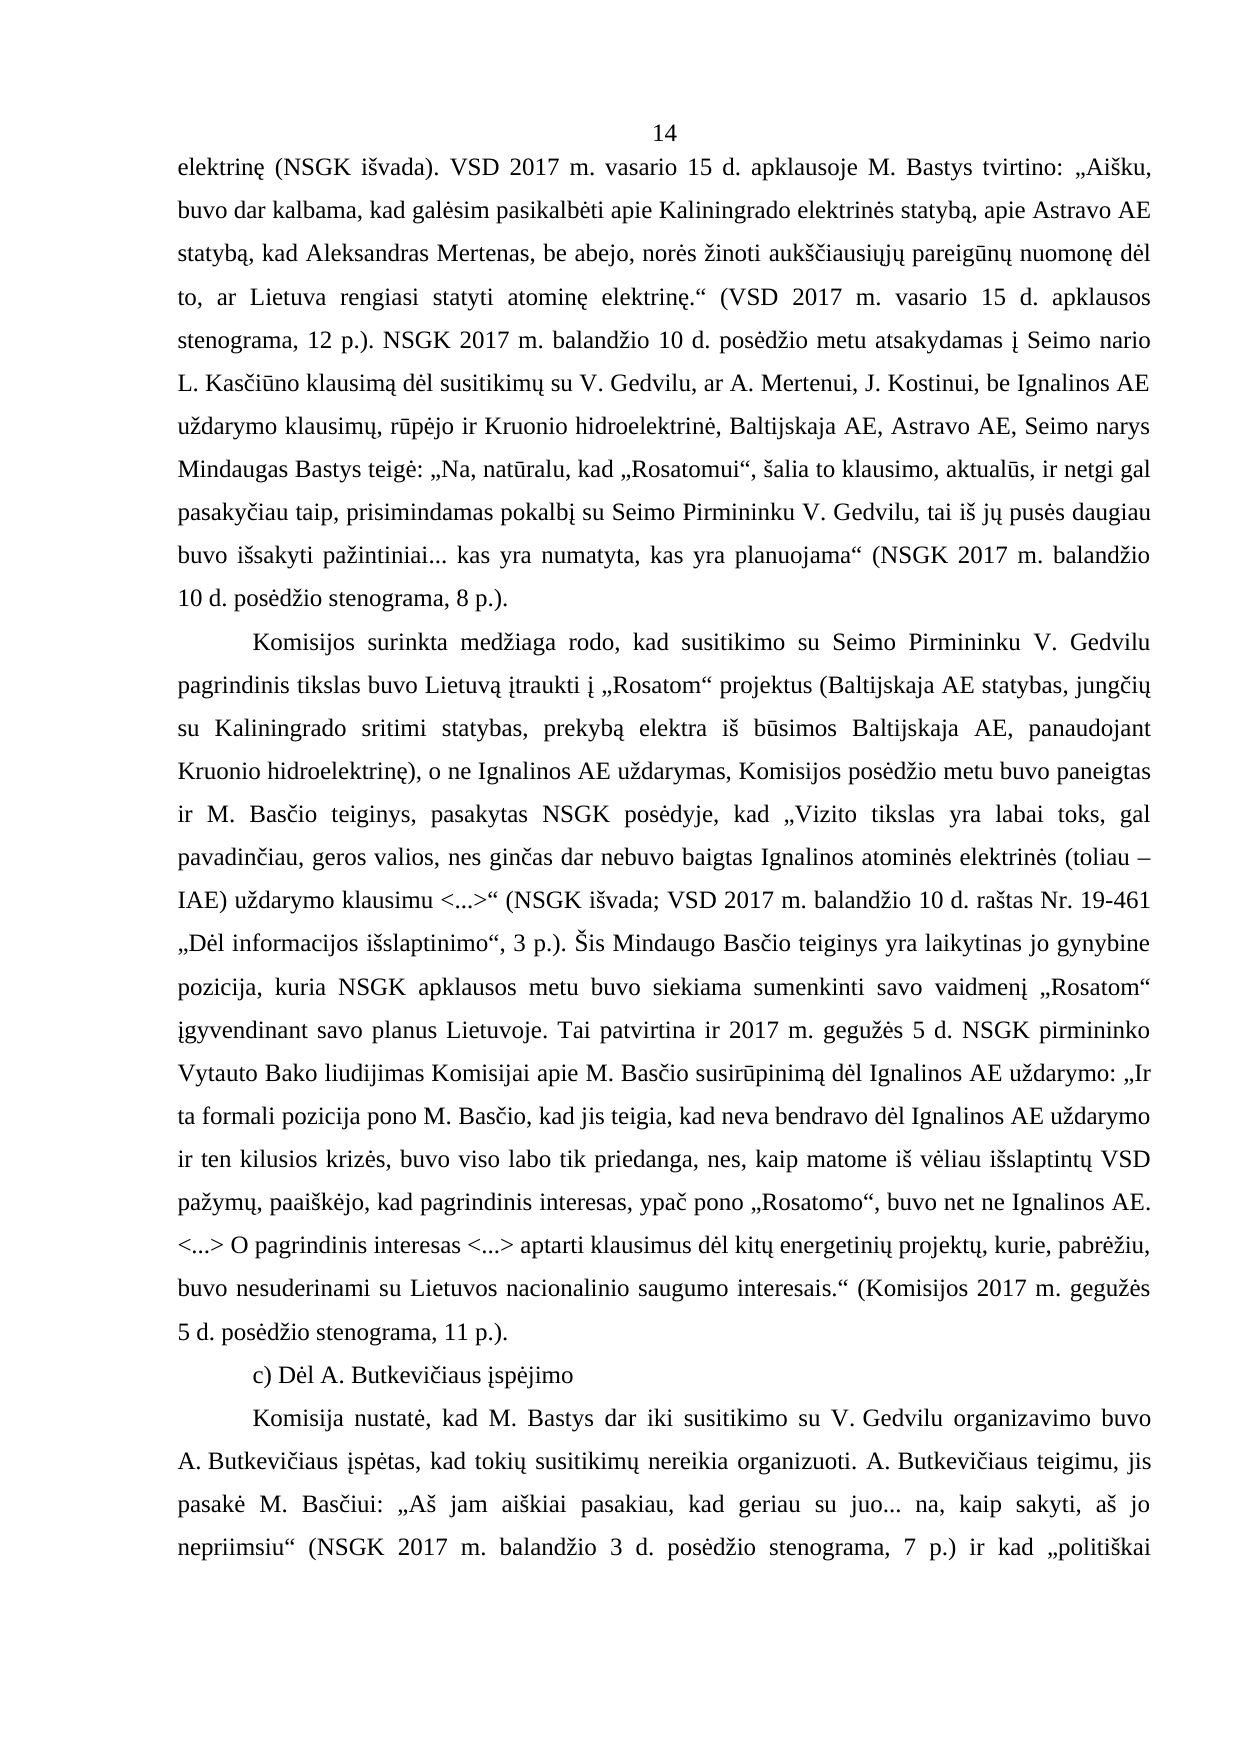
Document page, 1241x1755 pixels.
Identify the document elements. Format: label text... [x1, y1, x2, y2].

text Komisijos surinkta medžiaga rodo, kad susitikimo su Seimo Pirmininku V. Gedvilu pagrindinis tikslas buvo Lietuvą įtraukti į „Rosatom“ projektus (Baltijskaja AE statybas, jungčių su Kaliningrado sritimi statybas, prekybą elektra iš būsimos Baltijskaja AE, panaudojant Kruonio hidroelektrinę), o ne Ignalinos AE uždarymas, Komisijos posėdžio metu buvo paneigtas ir M. Basčio teiginys, pasakytas NSGK posėdyje, kad „Vizito tikslas yra labai toks, gal pavadinčiau, geros valios, nes ginčas dar nebuvo baigtas Ignalinos atominės elektrinės (toliau – IAE) uždarymo klausimu <...>“ (NSGK išvada; VSD 2017 m. balandžio 10 d. raštas Nr. 19-461 „Dėl informacijos išslaptinimo“, 3 p.). Šis Mindaugo Basčio teiginys yra laikytinas jo gynybine pozicija, kuria NSGK apklausos metu buvo siekiama sumenkinti savo vaidmenį „Rosatom“ įgyvendinant savo planus Lietuvoje. Tai patvirtina ir 2017 m. gegužės 5 d. NSGK pirmininko Vytauto Bako liudijimas Komisijai apie M. Basčio susirūpinimą dėl Ignalinos AE uždarymo: „Ir ta formali pozicija pono M. Basčio, kad jis teigia, kad neva bendravo dėl Ignalinos AE uždarymo ir ten kilusios krizės, buvo viso labo tik priedanga, nes, kaip matome iš vėliau išslaptintų VSD pažymų, paaiškėjo, kad pagrindinis interesas, ypač pono „Rosatomo“, buvo net ne Ignalinos AE. <...> O pagrindinis interesas <...> aptarti klausimus dėl kitų energetinių projektų, kurie, pabrėžiu, buvo nesuderinami su Lietuvos nacionalinio saugumo interesais.“ (Komisijos 2017 m. gegužės 5 d. posėdžio stenograma, 11 p.). [177, 627, 1152, 1345]
text c) Dėl A. Butkevičiaus įspėjimo [177, 1360, 1152, 1388]
text Komisija nustatė, kad M. Bastys dar iki susitikimo su V. Gedvilu organizavimo buvo A. Butkevičiaus įspėtas, kad tokių susitikimų nereikia organizuoti. A. Butkevičiaus teigimu, jis pasakė M. Basčiui: „Aš jam aiškiai pasakiau, kad geriau su juo... na, kaip sakyti, aš jo nepriimsiu“ (NSGK 2017 m. balandžio 3 d. posėdžio stenograma, 7 p.) ir kad „politiškai [177, 1403, 1152, 1561]
text elektrinę (NSGK išvada). VSD 2017 m. vasario 15 d. apklausoje M. Bastys tvirtino: „Aišku, buvo dar kalbama, kad galėsim pasikalbėti apie Kaliningrado elektrinės statybą, apie Astravo AE statybą, kad Aleksandras Mertenas, be abejo, norės žinoti aukščiausiųjų pareigūnų nuomonę dėl to, ar Lietuva rengiasi statyti atominę elektrinę.“ (VSD 2017 m. vasario 15 d. apklausos stenograma, 12 p.). NSGK 2017 m. balandžio 10 d. posėdžio metu atsakydamas į Seimo nario L. Kasčiūno klausimą dėl susitikimų su V. Gedvilu, ar A. Mertenui, J. Kostinui, be Ignalinos AE uždarymo klausimų, rūpėjo ir Kruonio hidroelektrinė, Baltijskaja AE, Astravo AE, Seimo narys Mindaugas Bastys teigė: „Na, natūralu, kad „Rosatomui“, šalia to klausimo, aktualūs, ir netgi gal pasakyčiau taip, prisimindamas pokalbį su Seimo Pirmininku V. Gedvilu, tai iš jų pusės daugiau buvo išsakyti pažintiniai... kas yra numatyta, kas yra planuojama“ (NSGK 2017 m. balandžio 10 d. posėdžio stenograma, 8 p.). [177, 152, 1152, 612]
